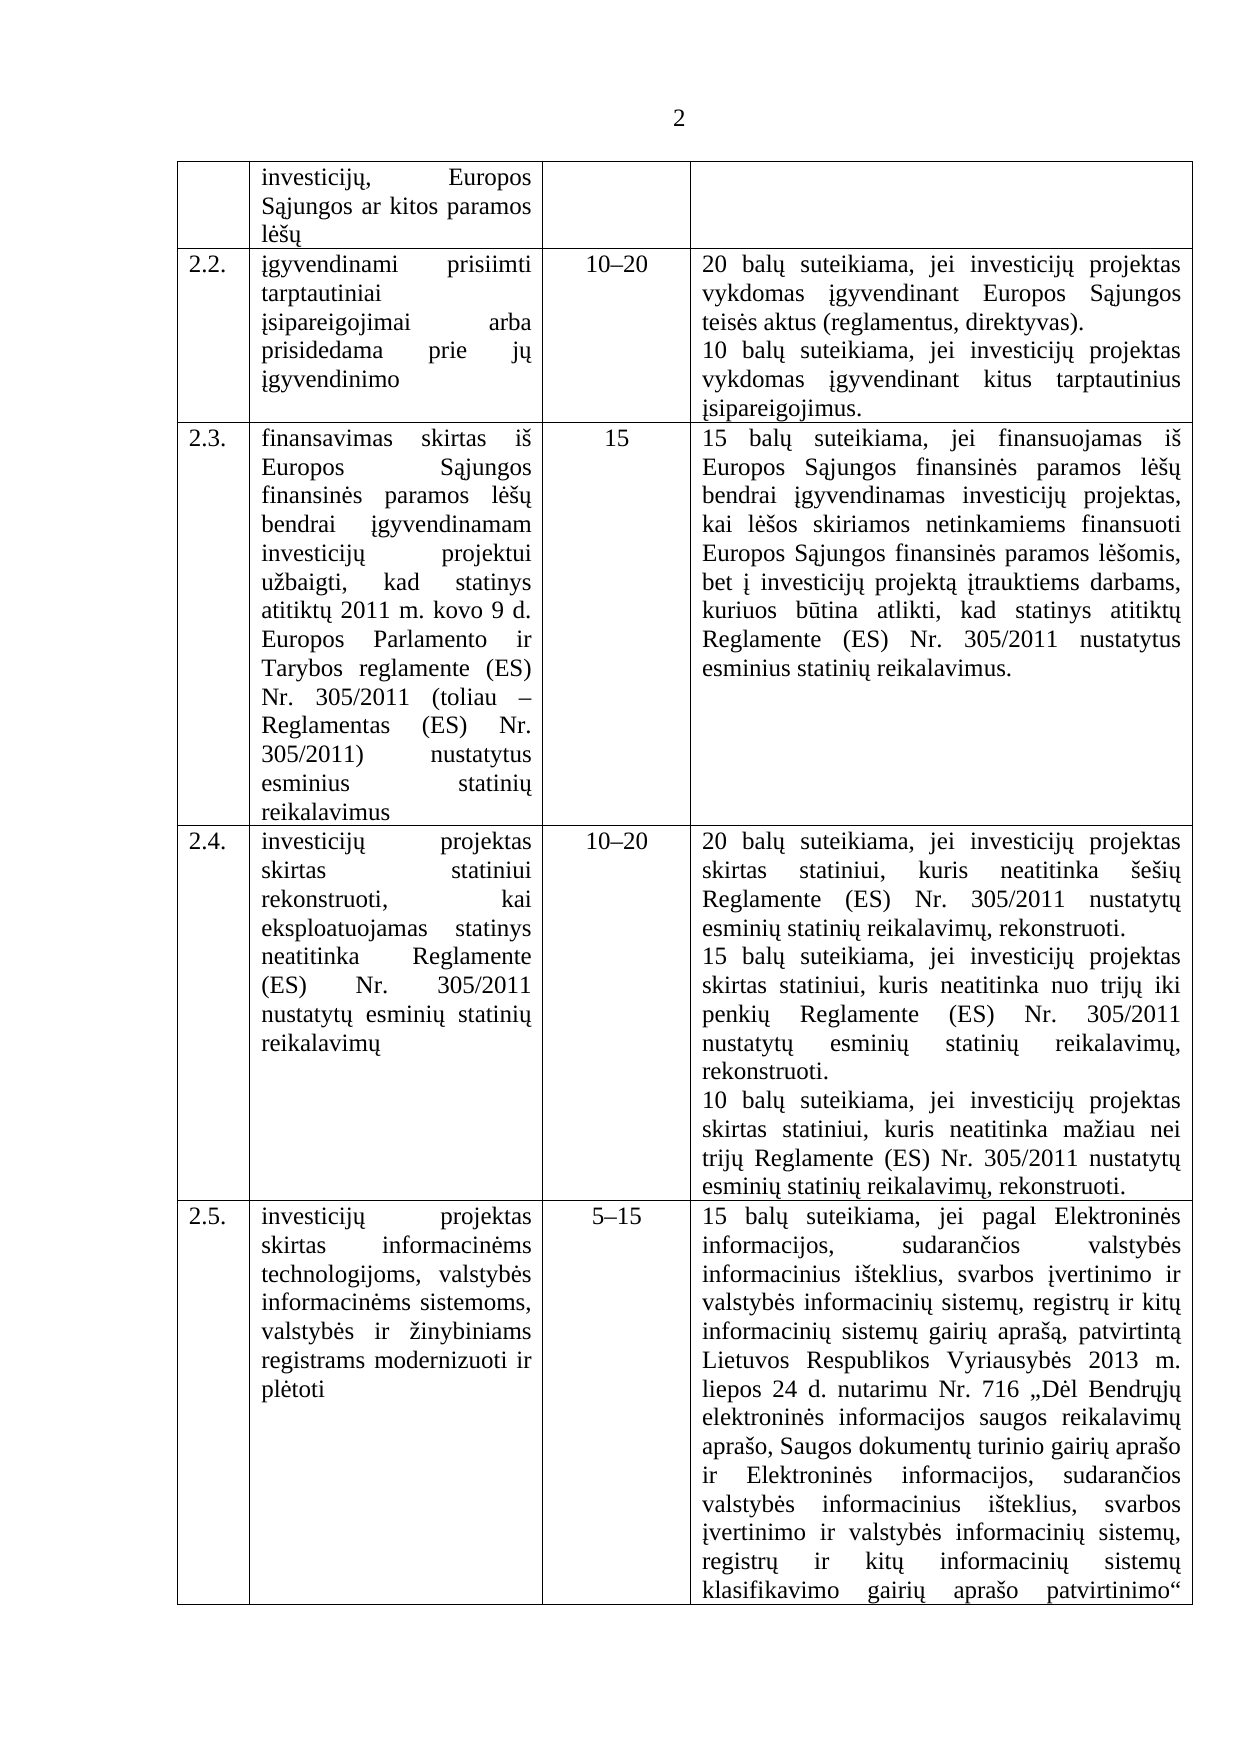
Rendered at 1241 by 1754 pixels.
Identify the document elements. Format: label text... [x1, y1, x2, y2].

table_cell investicijų projektas skirtas statiniui rekonstruoti, kai eksploatuojamas statinys neatitinka Reglamente (ES) Nr. 305/2011 nustatytų esminių statinių reikalavimų [250, 826, 542, 1200]
table_cell [691, 162, 1192, 248]
table_cell investicijų projektas skirtas informacinėms technologijoms, valstybės informacinėms sistemoms, valstybės ir žinybiniams registrams modernizuoti ir plėtoti [250, 1201, 542, 1604]
table_cell 10–20 [543, 826, 690, 1200]
table_cell 15 [543, 423, 690, 825]
table_cell 2.5. [178, 1201, 249, 1604]
table_cell 15 balų suteikiama, jei pagal Elektroninės informacijos, sudarančios valstybės informacinius išteklius, svarbos įvertinimo ir valstybės informacinių sistemų, registrų ir kitų informacinių sistemų gairių aprašą, patvirtintą Lietuvos Respublikos Vyriausybės 2013 m. liepos 24 d. nutarimu Nr. 716 „Dėl Bendrųjų elektroninės informacijos saugos reikalavimų aprašo, Saugos dokumentų turinio gairių aprašo ir Elektroninės informacijos, sudarančios valstybės informacinius išteklius, svarbos įvertinimo ir valstybės informacinių sistemų, registrų ir kitų informacinių sistemų klasifikavimo gairių aprašo patvirtinimo“ [691, 1201, 1192, 1604]
table_cell investicijų, Europos Sąjungos ar kitos paramos lėšų [250, 162, 542, 248]
table_cell 20 balų suteikiama, jei investicijų projektas skirtas statiniui, kuris neatitinka šešių Reglamente (ES) Nr. 305/2011 nustatytų esminių statinių reikalavimų, rekonstruoti. 15 balų suteikiama, jei investicijų projektas skirtas statiniui, kuris neatitinka nuo trijų iki penkių Reglamente (ES) Nr. 305/2011 nustatytų esminių statinių reikalavimų, rekonstruoti. 10 balų suteikiama, jei investicijų projektas skirtas statiniui, kuris neatitinka mažiau nei trijų Reglamente (ES) Nr. 305/2011 nustatytų esminių statinių reikalavimų, rekonstruoti. [691, 826, 1192, 1200]
table_cell 2.2. [178, 249, 249, 422]
table_cell 2.4. [178, 826, 249, 1200]
table_cell 15 balų suteikiama, jei finansuojamas iš Europos Sąjungos finansinės paramos lėšų bendrai įgyvendinamas investicijų projektas, kai lėšos skiriamos netinkamiems finansuoti Europos Sąjungos finansinės paramos lėšomis, bet į investicijų projektą įtrauktiems darbams, kuriuos būtina atlikti, kad statinys atitiktų Reglamente (ES) Nr. 305/2011 nustatytus esminius statinių reikalavimus. [691, 423, 1192, 825]
table_cell 10–20 [543, 249, 690, 422]
table_cell [178, 162, 249, 248]
table_cell 20 balų suteikiama, jei investicijų projektas vykdomas įgyvendinant Europos Sąjungos teisės aktus (reglamentus, direktyvas). 10 balų suteikiama, jei investicijų projektas vykdomas įgyvendinant kitus tarptautinius įsipareigojimus. [691, 249, 1192, 422]
table_cell įgyvendinami prisiimti tarptautiniai įsipareigojimai arba prisidedama prie jų įgyvendinimo [250, 249, 542, 422]
table_cell [543, 162, 690, 248]
table_cell finansavimas skirtas iš Europos Sąjungos finansinės paramos lėšų bendrai įgyvendinamam investicijų projektui užbaigti, kad statinys atitiktų 2011 m. kovo 9 d. Europos Parlamento ir Tarybos reglamente (ES) Nr. 305/2011 (toliau – Reglamentas (ES) Nr. 305/2011) nustatytus esminius statinių reikalavimus [250, 423, 542, 825]
table_cell 5–15 [543, 1201, 690, 1604]
table_cell 2.3. [178, 423, 249, 825]
